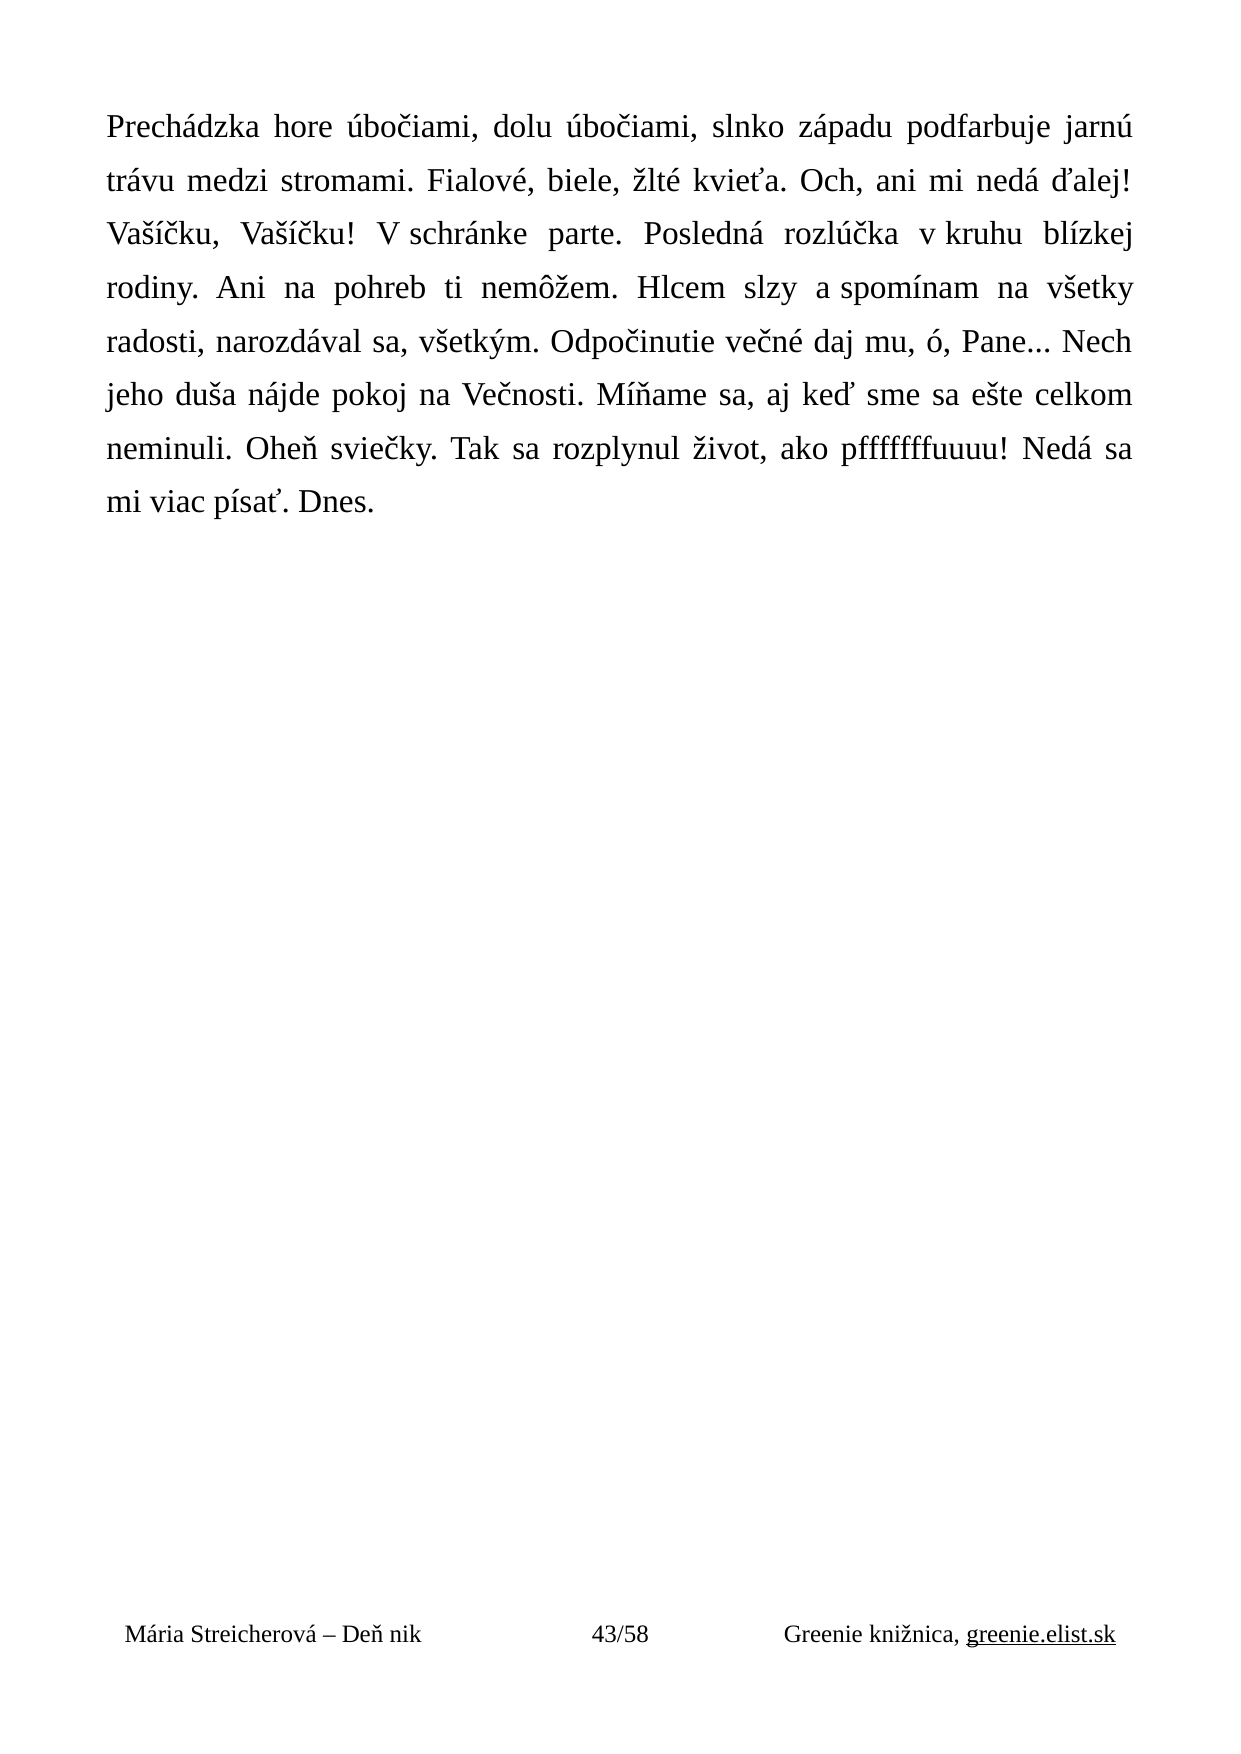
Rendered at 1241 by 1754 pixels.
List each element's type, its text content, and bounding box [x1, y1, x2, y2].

text Prechádzka hore úbočiami, dolu úbočiami, slnko západu podfarbuje jarnú trávu medzi stromami. Fialové, biele, žlté kvieťa. Och, ani mi nedá ďalej! Vašíčku, Vašíčku! V schránke parte. Posledná rozlúčka v kruhu blízkej rodiny. Ani na pohreb ti nemôžem. Hlcem slzy a spomínam na všetky radosti, narozdával sa, všetkým. Odpočinutie večné daj mu, ó, Pane... Nech jeho duša nájde pokoj na Večnosti. Míňame sa, aj keď sme sa ešte celkom neminuli. Oheň sviečky. Tak sa rozplynul život, ako pfffffffuuuu! Nedá sa mi viac písať. Dnes. [106, 106, 1134, 520]
